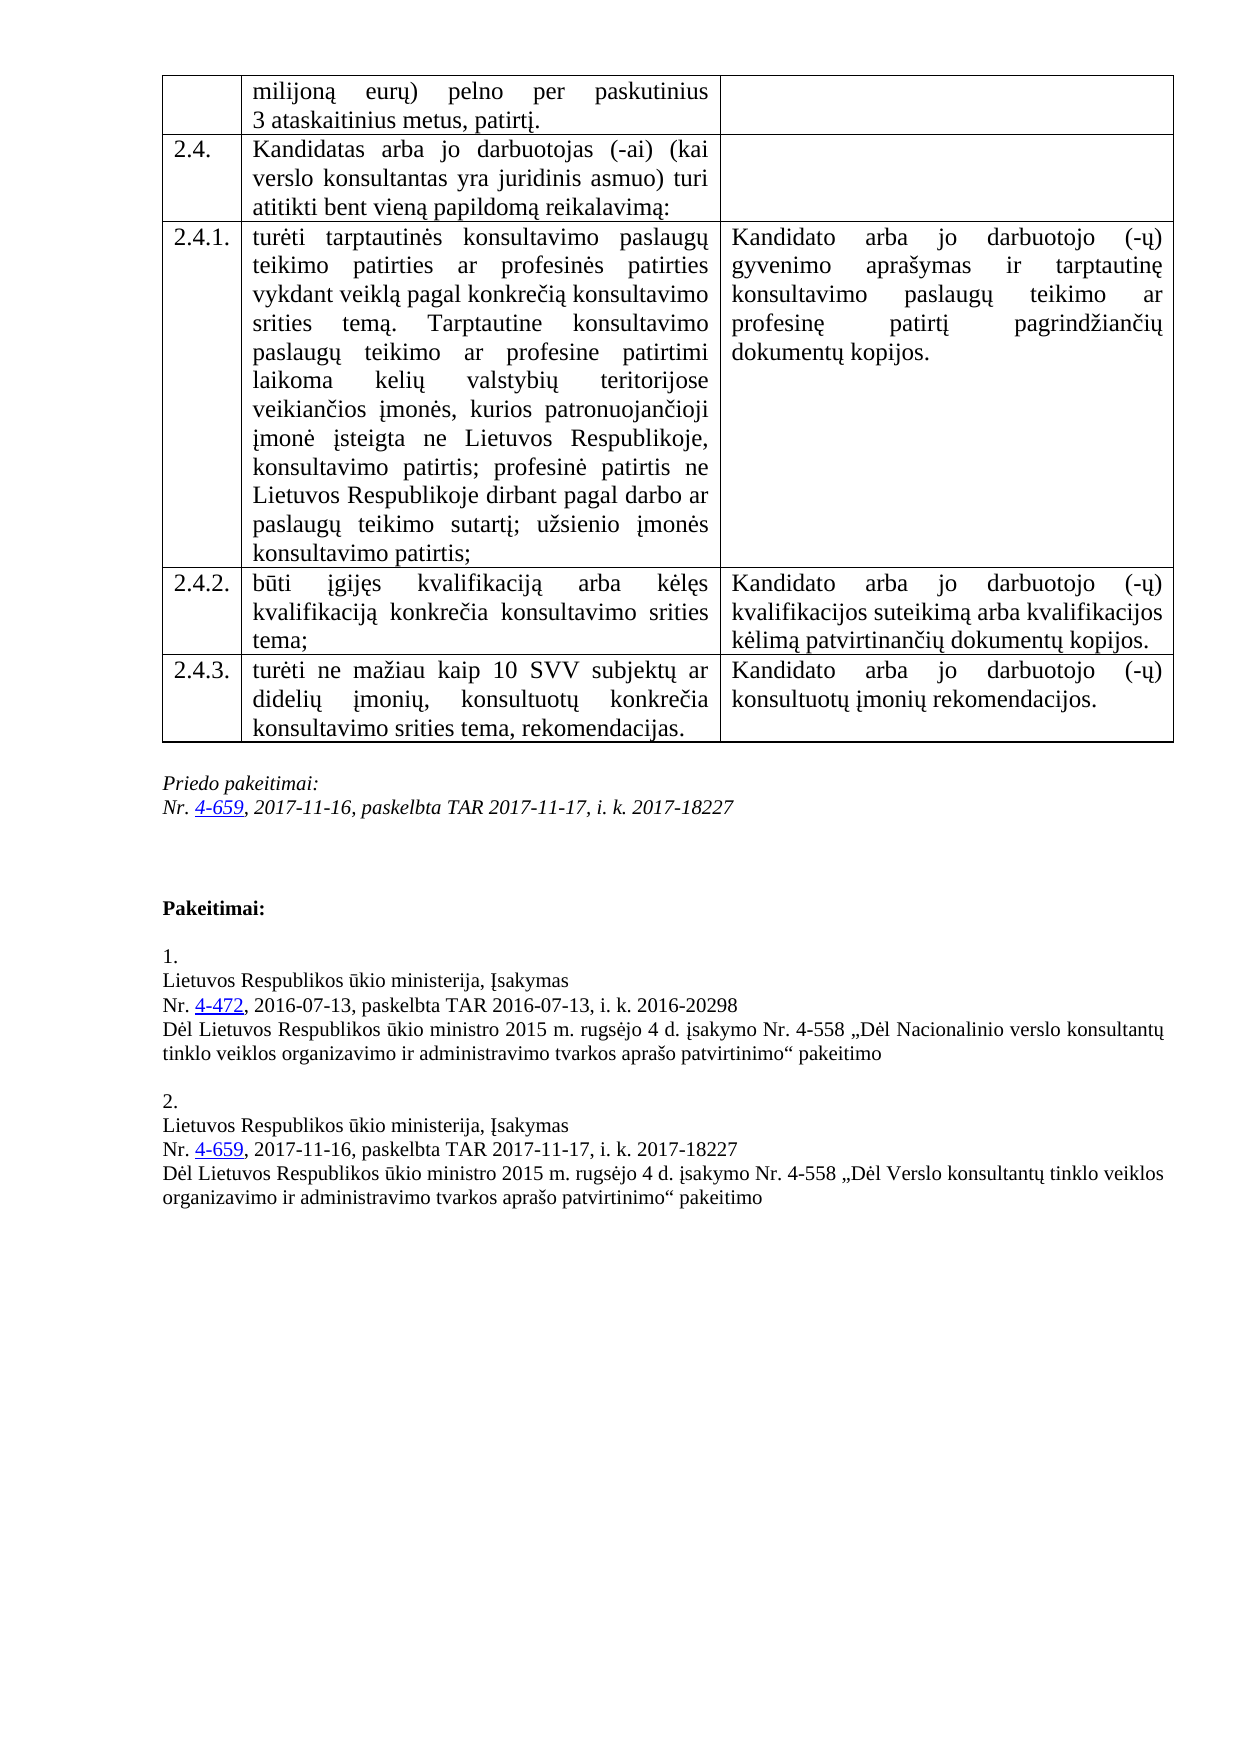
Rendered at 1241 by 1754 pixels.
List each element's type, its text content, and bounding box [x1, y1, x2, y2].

text Nr. 4-659, 2017-11-16, paskelbta TAR 2017-11-17, i. k. 2017-18227 [162, 1137, 1166, 1161]
table_cell turėti ne mažiau kaip 10 SVV subjektų ar didelių įmonių, konsultuotų konkrečia konsultavimo srities tema, rekomendacijas. [242, 655, 720, 741]
text Nr. 4-472, 2016-07-13, paskelbta TAR 2016-07-13, i. k. 2016-20298 [162, 992, 1166, 1017]
text Priedo pakeitimai: [162, 771, 1166, 795]
text Lietuvos Respublikos ūkio ministerija, Įsakymas [162, 1113, 1166, 1137]
text Lietuvos Respublikos ūkio ministerija, Įsakymas [162, 968, 1166, 992]
table_cell [721, 76, 1173, 133]
table_cell 2.4.3. [163, 655, 241, 741]
table_cell Kandidato arba jo darbuotojo (-ų) kvalifikacijos suteikimą arba kvalifikacijos kėlimą patvirtinančių dokumentų kopijos. [721, 568, 1173, 654]
table_cell [721, 135, 1173, 221]
text 2. [162, 1089, 1166, 1113]
text Nr. 4-659, 2017-11-16, paskelbta TAR 2017-11-17, i. k. 2017-18227 [162, 795, 1166, 819]
table_cell turėti tarptautinės konsultavimo paslaugų teikimo patirties ar profesinės patirties vykdant veiklą pagal konkrečią konsultavimo srities temą. Tarptautine konsultavimo paslaugų teikimo ar profesine patirtimi laikoma kelių valstybių teritorijose veikiančios įmonės, kurios patronuojančioji įmonė įsteigta ne Lietuvos Respublikoje, konsultavimo patirtis; profesinė patirtis ne Lietuvos Respublikoje dirbant pagal darbo ar paslaugų teikimo sutartį; užsienio įmonės konsultavimo patirtis; [242, 222, 720, 567]
text Pakeitimai: [162, 896, 1166, 920]
text Dėl Lietuvos Respublikos ūkio ministro 2015 m. rugsėjo 4 d. įsakymo Nr. 4-558 „Dėl Nacionalinio verslo konsultantų tinklo veiklos organizavimo ir administravimo tvarkos aprašo patvirtinimo“ pakeitimo [162, 1017, 1166, 1065]
table_cell Kandidato arba jo darbuotojo (-ų) konsultuotų įmonių rekomendacijos. [721, 655, 1173, 741]
table_cell būti įgijęs kvalifikaciją arba kėlęs kvalifikaciją konkrečia konsultavimo srities tema; [242, 568, 720, 654]
table_cell Kandidato arba jo darbuotojo (-ų) gyvenimo aprašymas ir tarptautinę konsultavimo paslaugų teikimo ar profesinę patirtį pagrindžiančių dokumentų kopijos. [721, 222, 1173, 567]
table_cell 2.4.2. [163, 568, 241, 654]
text Dėl Lietuvos Respublikos ūkio ministro 2015 m. rugsėjo 4 d. įsakymo Nr. 4-558 „Dėl Verslo konsultantų tinklo veiklos organizavimo ir administravimo tvarkos aprašo patvirtinimo“ pakeitimo [162, 1161, 1166, 1209]
table_cell Kandidatas arba jo darbuotojas (-ai) (kai verslo konsultantas yra juridinis asmuo) turi atitikti bent vieną papildomą reikalavimą: [242, 135, 720, 221]
table_cell [163, 76, 241, 133]
text 1. [162, 944, 1166, 968]
table_cell 2.4.1. [163, 222, 241, 567]
table_cell milijoną eurų) pelno per paskutinius 3 ataskaitinius metus, patirtį. [242, 76, 720, 133]
table_cell 2.4. [163, 135, 241, 221]
